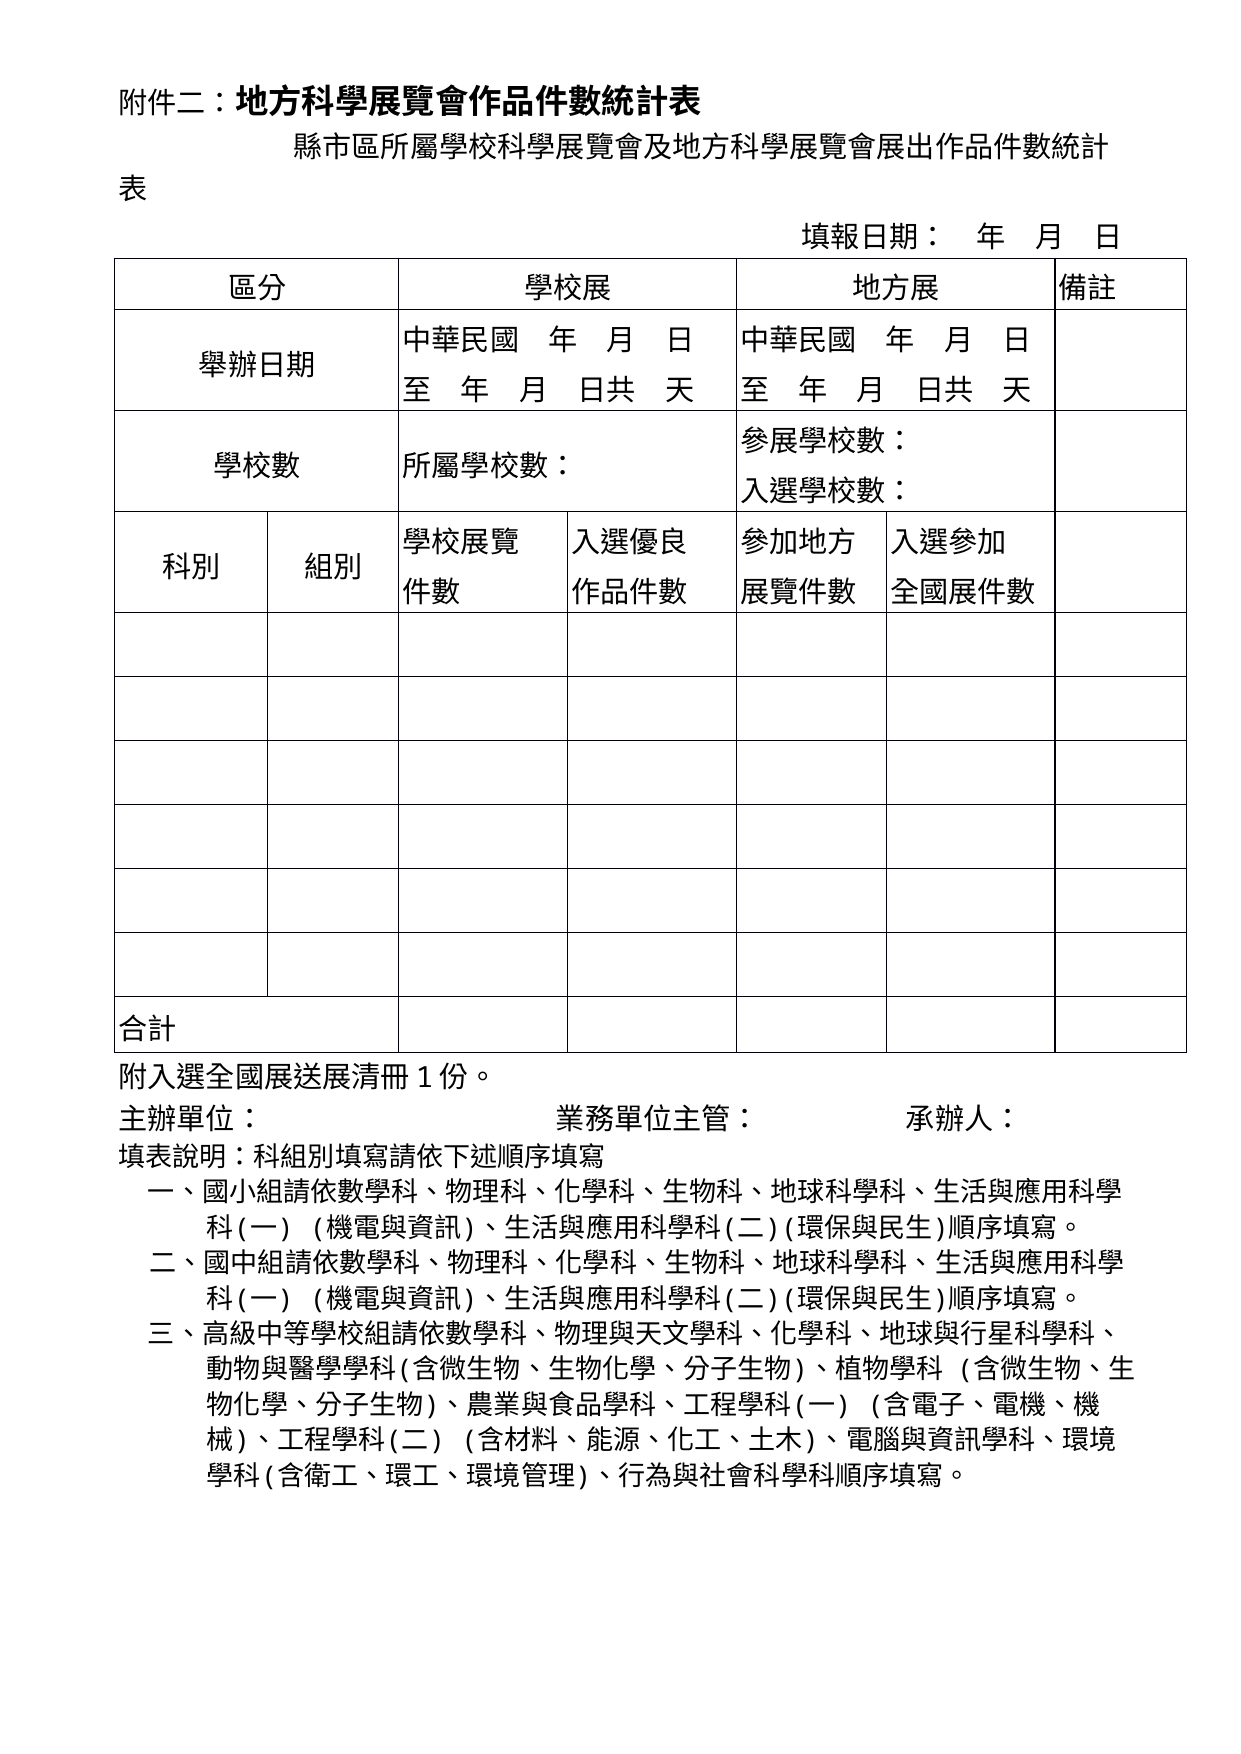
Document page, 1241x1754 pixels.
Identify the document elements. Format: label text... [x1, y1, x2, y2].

table_cell [887, 613, 1054, 676]
table_cell [268, 741, 398, 804]
table_cell 參加地方 展覽件數 [737, 512, 886, 612]
table_cell [399, 741, 567, 804]
table_cell [268, 805, 398, 868]
table_cell [115, 805, 267, 868]
text 三、高級中等學校組請依數學科、物理與天文學科、化學科、地球與行星科學科、動物與醫學學科(含微生物、生物化學、分子生物)、植物學科 (含微生物、生物化學、分子生物)、農業與食品學科、工程學科(一) (含電子、電機、機械)、工程學科(二) (含材料、能源、化工、土木)、電腦與資訊學科、環境學科(含衛工、環工、環境管理)、行為與社會科學科順序填寫。 [148, 1315, 1137, 1492]
table_cell [737, 613, 886, 676]
table_cell 學校展覽 件數 [399, 512, 567, 612]
table_cell [399, 805, 567, 868]
table_cell [399, 613, 567, 676]
table_cell [737, 805, 886, 868]
table_cell [887, 805, 1054, 868]
table_cell [568, 869, 736, 932]
table_cell [115, 741, 267, 804]
table_cell [1056, 869, 1186, 932]
table_cell [268, 613, 398, 676]
table_cell [568, 741, 736, 804]
table_cell [115, 869, 267, 932]
table_cell [1056, 741, 1186, 804]
table_cell [1056, 677, 1186, 740]
text 附入選全國展送展清冊1份。 [118, 1053, 1122, 1096]
text 二、國中組請依數學科、物理科、化學科、生物科、地球科學科、生活與應用科學科(一) (機電與資訊)、生活與應用科學科(二)(環保與民生)順序填寫。 [133, 1244, 1137, 1315]
table_cell [568, 933, 736, 996]
table_cell [1056, 997, 1186, 1052]
table_header 學校展 [399, 259, 736, 309]
table_cell [1056, 411, 1186, 511]
text 填報日期： 年 月 日 [118, 208, 1122, 258]
table_header 備註 [1056, 259, 1186, 309]
table_cell 科別 [115, 512, 267, 612]
table_cell 舉辦日期 [115, 310, 398, 410]
table_cell [887, 869, 1054, 932]
table_cell 入選優良 作品件數 [568, 512, 736, 612]
table_cell 所屬學校數： [399, 411, 736, 511]
table_cell [399, 677, 567, 740]
text 填表說明：科組別填寫請依下述順序填寫 [118, 1138, 1122, 1173]
table_cell [399, 997, 567, 1052]
table_cell [115, 933, 267, 996]
table_cell [115, 677, 267, 740]
table_cell [887, 997, 1054, 1052]
table_cell [568, 613, 736, 676]
table_cell 參展學校數： 入選學校數： [737, 411, 1054, 511]
table_cell [737, 869, 886, 932]
table_cell [887, 741, 1054, 804]
table_header 區分 [115, 259, 398, 309]
table_cell [887, 933, 1054, 996]
table_cell 中華民國 年 月 日 至 年 月 日共 天 [737, 310, 1054, 410]
table_cell 學校數 [115, 411, 398, 511]
table_header 地方展 [737, 259, 1054, 309]
table_cell [568, 677, 736, 740]
table_cell [737, 933, 886, 996]
text 縣市區所屬學校科學展覽會及地方科學展覽會展出作品件數統計表 [118, 123, 1122, 208]
table_cell [268, 933, 398, 996]
table_cell [1056, 613, 1186, 676]
table_cell [1056, 512, 1186, 612]
table_cell [737, 741, 886, 804]
table_cell [1056, 310, 1186, 410]
table_cell 組別 [268, 512, 398, 612]
table_cell [887, 677, 1054, 740]
text 附件二：地方科學展覽會作品件數統計表 [118, 75, 1122, 123]
table_cell [399, 933, 567, 996]
table_cell [568, 997, 736, 1052]
table_cell [1056, 933, 1186, 996]
table_cell [1056, 805, 1186, 868]
table_cell [737, 997, 886, 1052]
table_cell [399, 869, 567, 932]
text 主辦單位： 業務單位主管： 承辦人： [118, 1096, 1122, 1138]
table_cell [268, 677, 398, 740]
text 一、國小組請依數學科、物理科、化學科、生物科、地球科學科、生活與應用科學科(一) (機電與資訊)、生活與應用科學科(二)(環保與民生)順序填寫。 [148, 1173, 1137, 1244]
table_cell 中華民國 年 月 日 至 年 月 日共 天 [399, 310, 736, 410]
table_cell 合計 [115, 997, 398, 1052]
table_cell [737, 677, 886, 740]
table_cell [115, 613, 267, 676]
table_cell [568, 805, 736, 868]
table_cell 入選參加 全國展件數 [887, 512, 1054, 612]
table_cell [268, 869, 398, 932]
